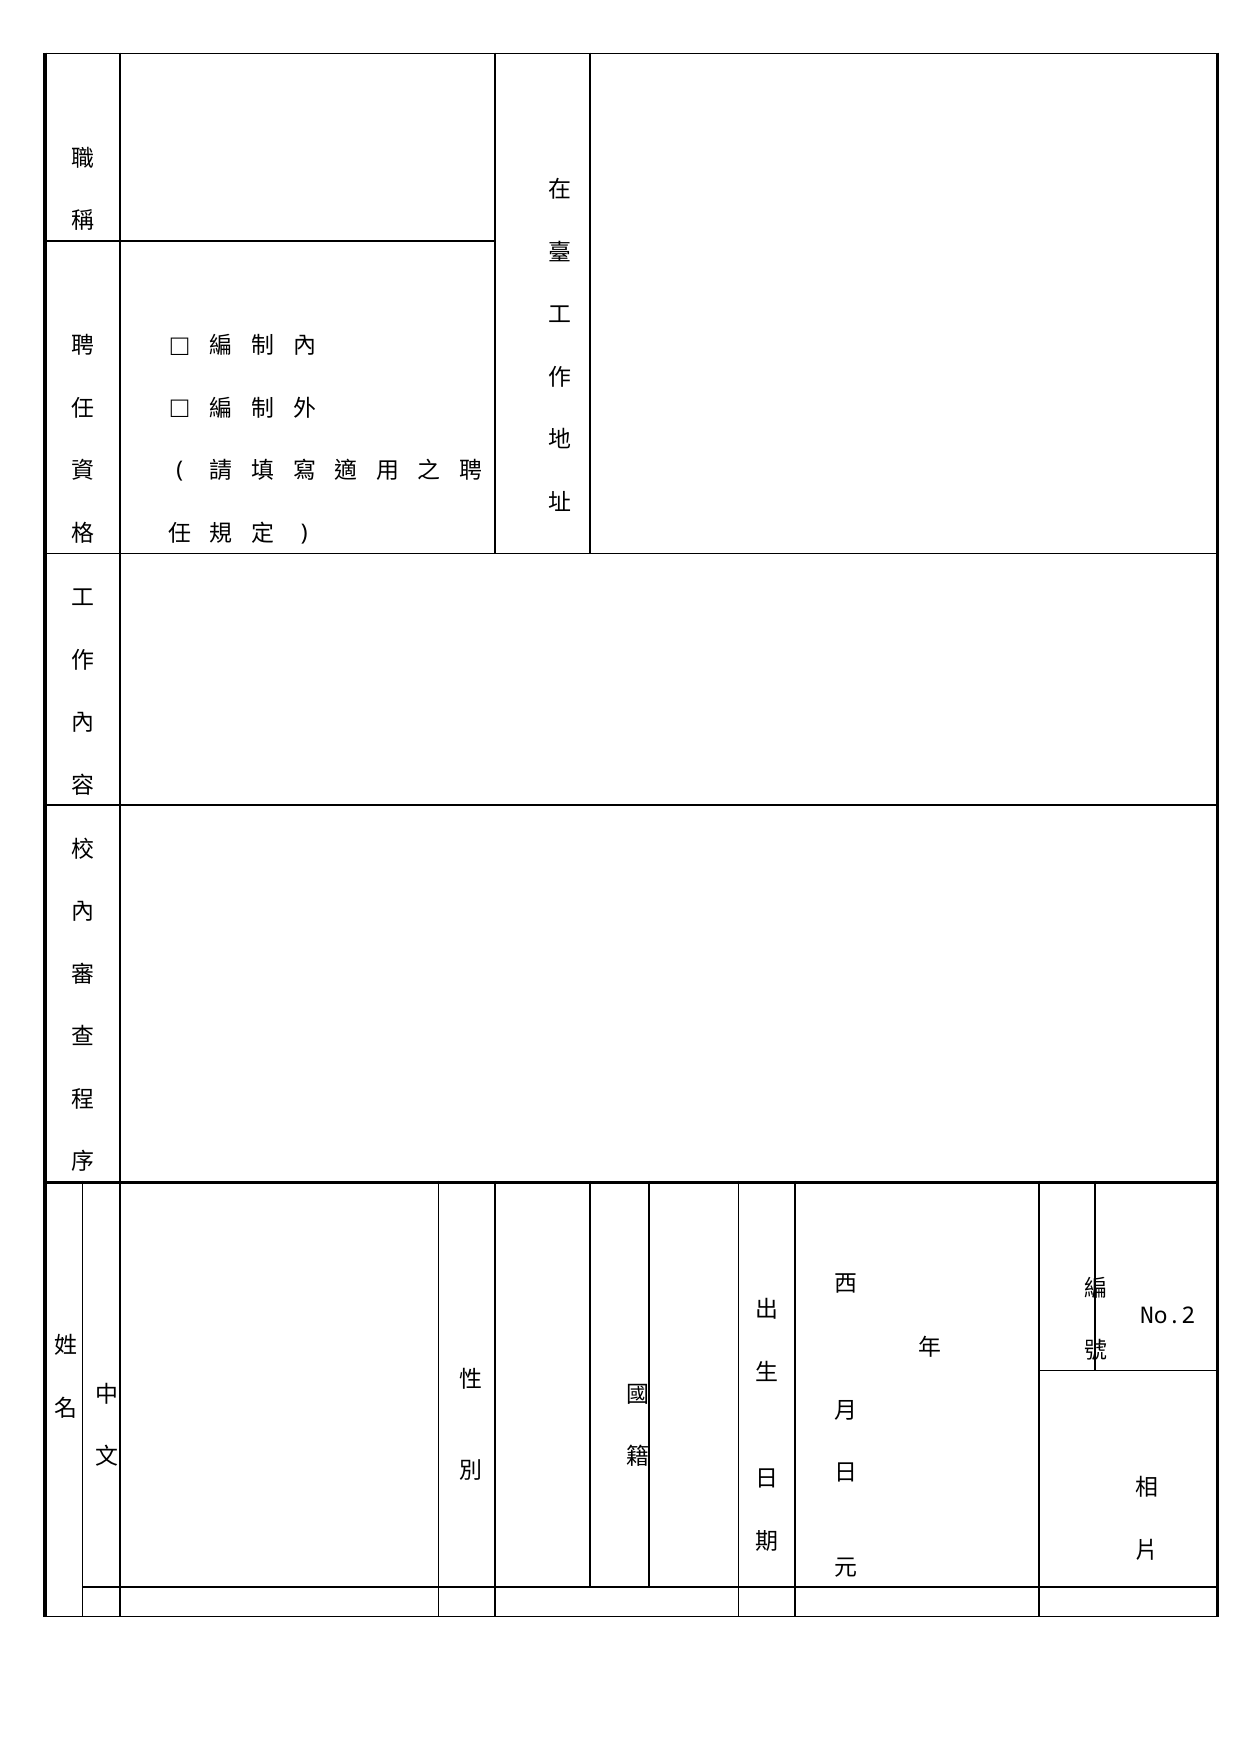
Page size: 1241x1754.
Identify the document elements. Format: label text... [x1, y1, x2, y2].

table_cell [121, 54, 494, 240]
table_cell 護照號碼 [439, 1588, 494, 1616]
table_cell 申請聘僱期間 [739, 1588, 794, 1616]
table_cell 姓名 [47, 1184, 82, 1616]
table_cell 性 別 [439, 1184, 494, 1586]
table_cell 國籍 [591, 1184, 648, 1586]
table_cell □編制內 □編制外 (請填寫適用之聘任規定) [121, 242, 494, 552]
table_cell [650, 1184, 738, 1586]
table_cell No.2 [1096, 1184, 1216, 1369]
table_cell [121, 1184, 438, 1586]
table_cell [121, 806, 1216, 1181]
table_cell 聘任 資格 [47, 242, 119, 552]
table_cell [121, 554, 1216, 804]
table_cell [1040, 1588, 1216, 1616]
table_cell [496, 1588, 738, 1616]
table_cell 職稱 [47, 54, 119, 240]
table_cell 在臺工作地址 [496, 54, 589, 552]
table_cell 編 號 [1040, 1184, 1094, 1369]
table_cell 出生 日期 [739, 1184, 794, 1586]
table_cell 相 片 [1040, 1371, 1216, 1586]
table_cell 校內審查程序 [47, 806, 119, 1181]
table_cell 中文 [83, 1184, 119, 1586]
table_cell [591, 54, 1216, 552]
table_cell [83, 1588, 119, 1616]
table_cell [121, 1588, 438, 1616]
table_cell (起) 年 月 日 (訖) 年 月 日 [796, 1588, 1038, 1616]
table_cell 西 年 月 日 元 [796, 1184, 1038, 1586]
table_cell [496, 1184, 589, 1586]
table_cell 工作 內容 [47, 554, 119, 804]
